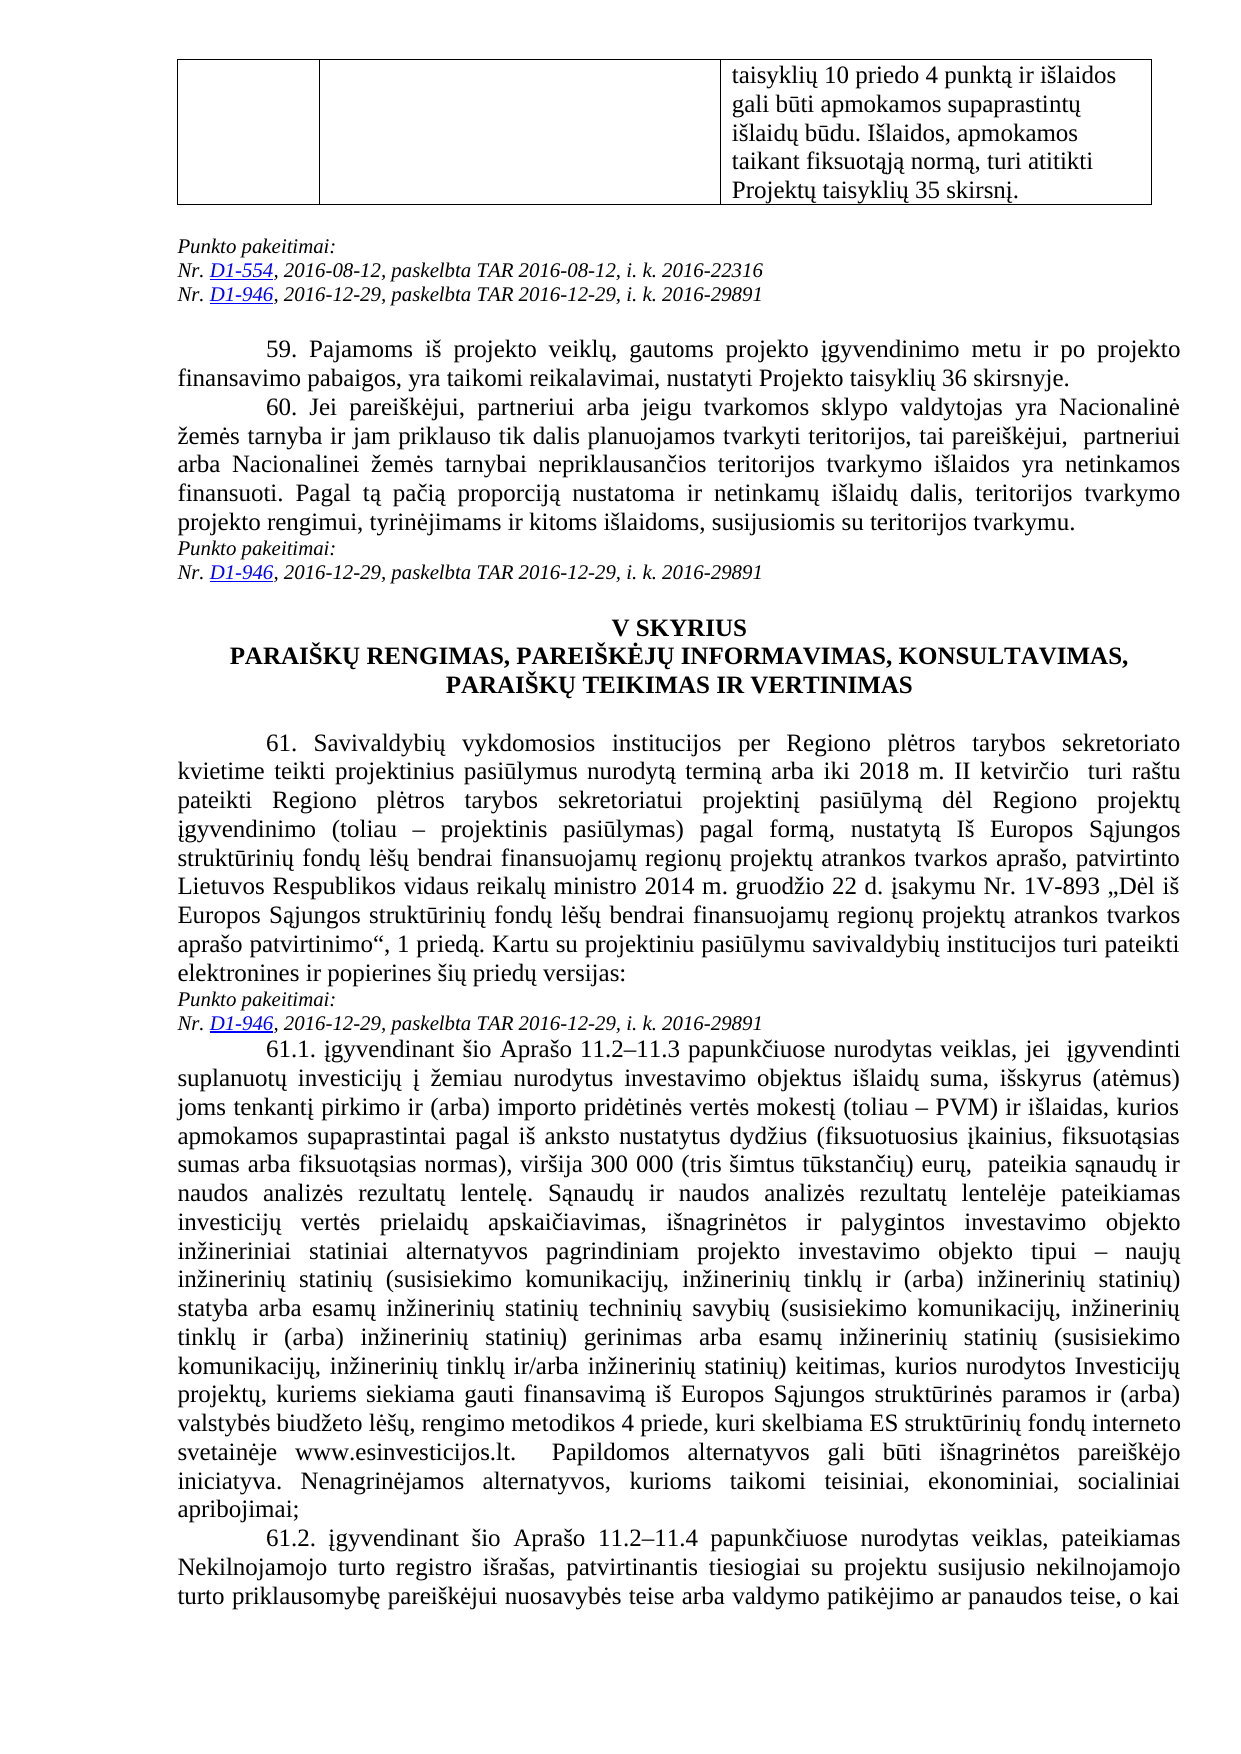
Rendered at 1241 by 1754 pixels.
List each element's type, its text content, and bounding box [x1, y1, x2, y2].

text 61.1. įgyvendinant šio Aprašo 11.2–11.3 papunkčiuose nurodytas veiklas, jei įgyvendinti suplanuotų investicijų į žemiau nurodytus investavimo objektus išlaidų suma, išskyrus (atėmus) joms tenkantį pirkimo ir (arba) importo pridėtinės vertės mokestį (toliau – PVM) ir išlaidas, kurios apmokamos supaprastintai pagal iš anksto nustatytus dydžius (fiksuotuosius įkainius, fiksuotąsias sumas arba fiksuotąsias normas), viršija 300 000 (tris šimtus tūkstančių) eurų, pateikia sąnaudų ir naudos analizės rezultatų lentelę. Sąnaudų ir naudos analizės rezultatų lentelėje pateikiamas investicijų vertės prielaidų apskaičiavimas, išnagrinėtos ir palygintos investavimo objekto inžineriniai statiniai alternatyvos pagrindiniam projekto investavimo objekto tipui – naujų inžinerinių statinių (susisiekimo komunikacijų, inžinerinių tinklų ir (arba) inžinerinių statinių) statyba arba esamų inžinerinių statinių techninių savybių (susisiekimo komunikacijų, inžinerinių tinklų ir (arba) inžinerinių statinių) gerinimas arba esamų inžinerinių statinių (susisiekimo komunikacijų, inžinerinių tinklų ir/arba inžinerinių statinių) keitimas, kurios nurodytos Investicijų projektų, kuriems siekiama gauti finansavimą iš Europos Sąjungos struktūrinės paramos ir (arba) valstybės biudžeto lėšų, rengimo metodikos 4 priede, kuri skelbiama ES struktūrinių fondų interneto svetainėje www.esinvesticijos.lt. Papildomos alternatyvos gali būti išnagrinėtos pareiškėjo iniciatyva. Nenagrinėjamos alternatyvos, kurioms taikomi teisiniai, ekonominiai, socialiniai apribojimai; [177, 1034, 1181, 1523]
text PARAIŠKŲ RENGIMAS, PAREIŠKĖJŲ INFORMAVIMAS, KONSULTAVIMAS, PARAIŠKŲ TEIKIMAS IR VERTINIMAS [177, 641, 1181, 699]
table_cell [178, 60, 319, 204]
text V SKYRIUS [177, 613, 1181, 641]
text 61. Savivaldybių vykdomosios institucijos per Regiono plėtros tarybos sekretoriato kvietime teikti projektinius pasiūlymus nurodytą terminą arba iki 2018 m. II ketvirčio turi raštu pateikti Regiono plėtros tarybos sekretoriatui projektinį pasiūlymą dėl Regiono projektų įgyvendinimo (toliau – projektinis pasiūlymas) pagal formą, nustatytą Iš Europos Sąjungos struktūrinių fondų lėšų bendrai finansuojamų regionų projektų atrankos tvarkos aprašo, patvirtinto Lietuvos Respublikos vidaus reikalų ministro 2014 m. gruodžio 22 d. įsakymu Nr. 1V-893 „Dėl iš Europos Sąjungos struktūrinių fondų lėšų bendrai finansuojamų regionų projektų atrankos tvarkos aprašo patvirtinimo“, 1 priedą. Kartu su projektiniu pasiūlymu savivaldybių institucijos turi pateikti elektronines ir popierines šių priedų versijas: [177, 728, 1181, 986]
text Nr. D1-554, 2016-08-12, paskelbta TAR 2016-08-12, i. k. 2016-22316 [177, 258, 1181, 282]
text 61.2. įgyvendinant šio Aprašo 11.2–11.4 papunkčiuose nurodytas veiklas, pateikiamas Nekilnojamojo turto registro išrašas, patvirtinantis tiesiogiai su projektu susijusio nekilnojamojo turto priklausomybę pareiškėjui nuosavybės teise arba valdymo patikėjimo ar panaudos teise, o kai [177, 1523, 1181, 1609]
table_cell taisyklių 10 priedo 4 punktą ir išlaidos gali būti apmokamos supaprastintų išlaidų būdu. Išlaidos, apmokamos taikant fiksuotąją normą, turi atitikti Projektų taisyklių 35 skirsnį. [721, 60, 1151, 204]
text Nr. D1-946, 2016-12-29, paskelbta TAR 2016-12-29, i. k. 2016-29891 [177, 560, 1181, 584]
text 59. Pajamoms iš projekto veiklų, gautoms projekto įgyvendinimo metu ir po projekto finansavimo pabaigos, yra taikomi reikalavimai, nustatyti Projekto taisyklių 36 skirsnyje. [177, 334, 1181, 392]
table_cell [320, 60, 720, 204]
text 60. Jei pareiškėjui, partneriui arba jeigu tvarkomos sklypo valdytojas yra Nacionalinė žemės tarnyba ir jam priklauso tik dalis planuojamos tvarkyti teritorijos, tai pareiškėjui, partneriui arba Nacionalinei žemės tarnybai nepriklausančios teritorijos tvarkymo išlaidos yra netinkamos finansuoti. Pagal tą pačią proporciją nustatoma ir netinkamų išlaidų dalis, teritorijos tvarkymo projekto rengimui, tyrinėjimams ir kitoms išlaidoms, susijusiomis su teritorijos tvarkymu. [177, 392, 1181, 536]
text Nr. D1-946, 2016-12-29, paskelbta TAR 2016-12-29, i. k. 2016-29891 [177, 1011, 1181, 1034]
text Punkto pakeitimai: [177, 234, 1181, 258]
text Punkto pakeitimai: [177, 536, 1181, 560]
text Punkto pakeitimai: [177, 986, 1181, 1011]
text Nr. D1-946, 2016-12-29, paskelbta TAR 2016-12-29, i. k. 2016-29891 [177, 282, 1181, 306]
